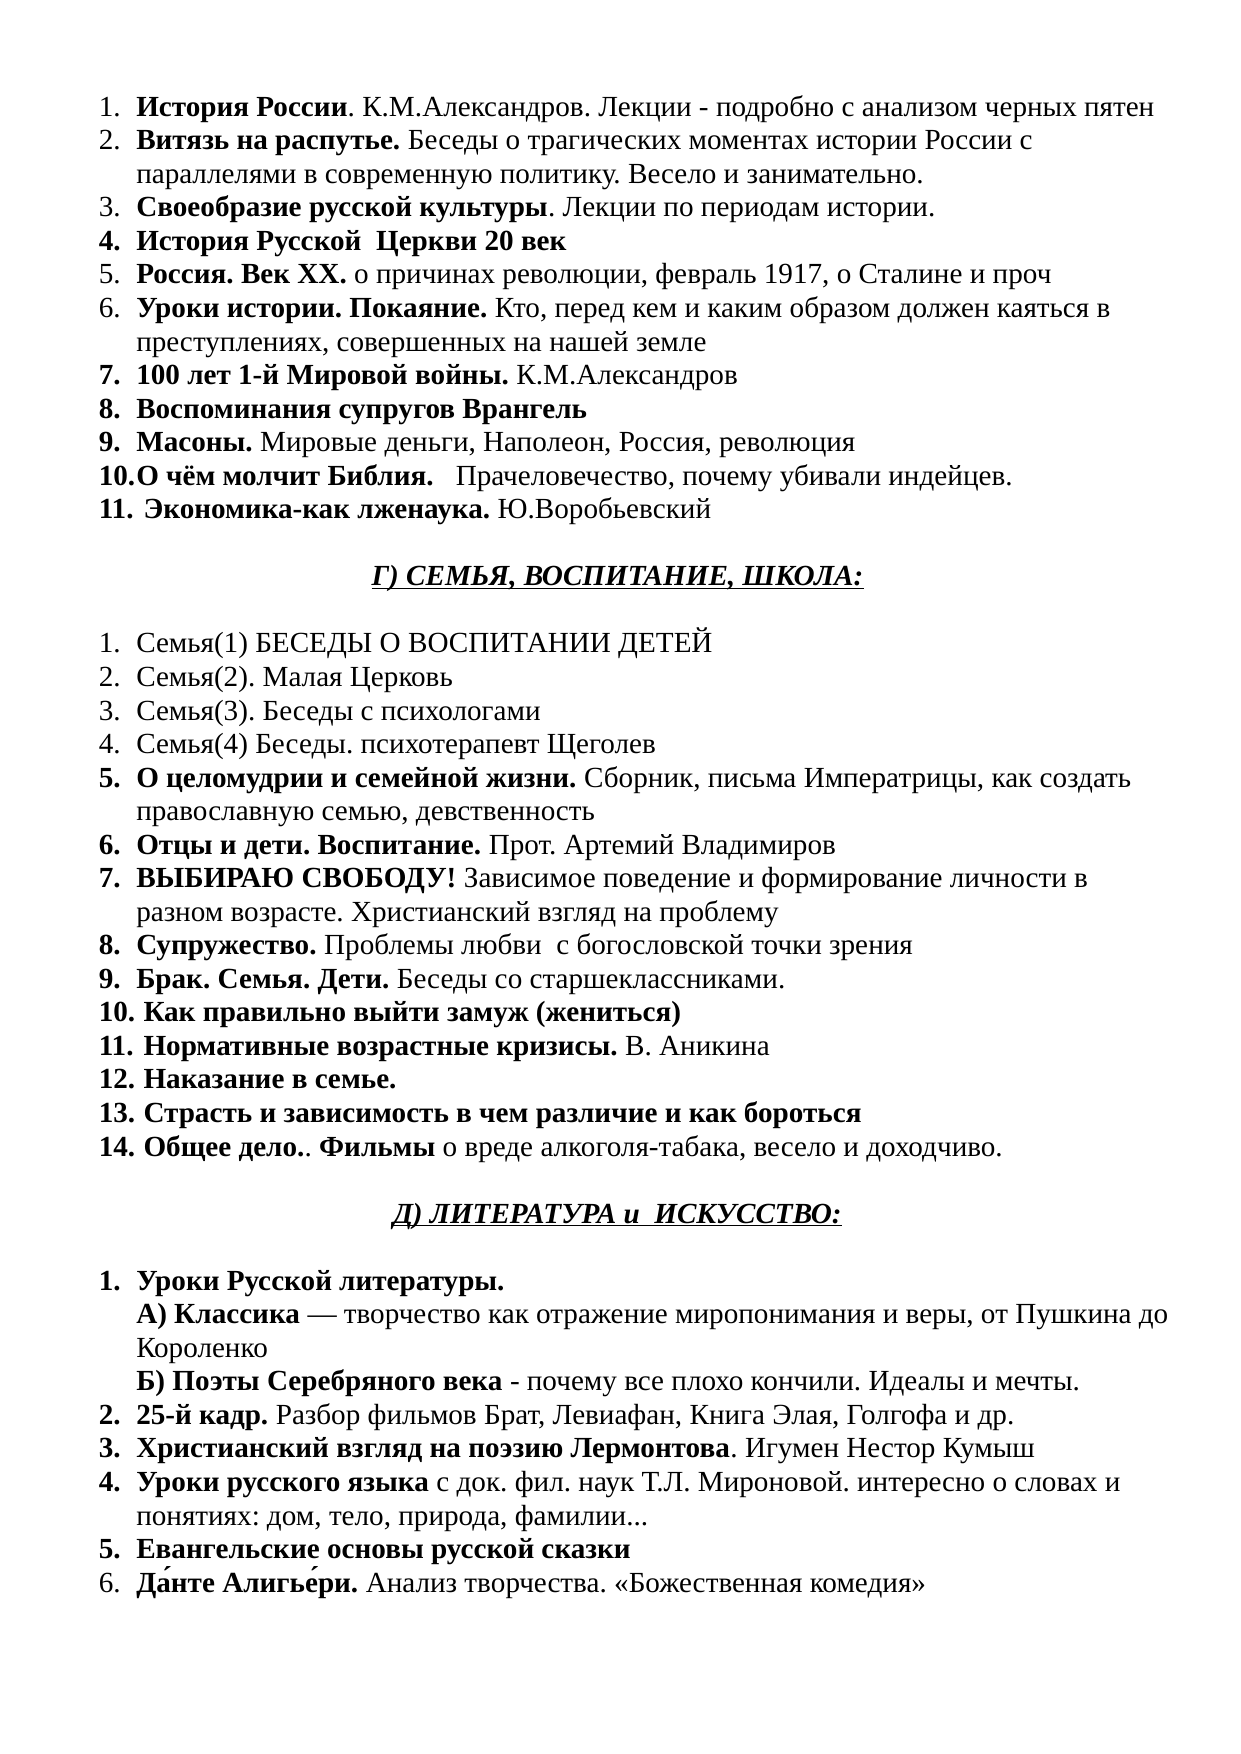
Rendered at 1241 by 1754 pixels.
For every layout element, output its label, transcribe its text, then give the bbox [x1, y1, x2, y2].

list Брак. Семья. Дети. Беседы со старшеклассниками. [98, 961, 1176, 994]
list Семья(1) БЕСЕДЫ О ВОСПИТАНИИ ДЕТЕЙ [98, 626, 1176, 659]
list Отцы и дети. Воспитание. Прот. Артемий Владимиров [98, 827, 1176, 860]
list Масоны. Мировые деньги, Наполеон, Россия, революция [98, 424, 1176, 458]
list История Русской Церкви 20 век [98, 223, 1176, 257]
list О целомудрии и семейной жизни. Сборник, письма Императрицы, как создать православную семью, девственность [98, 760, 1176, 827]
list 100 лет 1-й Мировой войны. К.М.Александров [98, 357, 1176, 391]
text Г) СЕМЬЯ, ВОСПИТАНИЕ, ШКОЛА: [61, 558, 1176, 592]
list Семья(2). Малая Церковь [98, 659, 1176, 693]
list Экономика-как лженаука. Ю.Воробьевский [98, 491, 1176, 525]
list Уроки Русской литературы. [98, 1263, 1176, 1296]
list Страсть и зависимость в чем различие и как бороться [98, 1095, 1176, 1129]
list Семья(3). Беседы с психологами [98, 693, 1176, 726]
list Своеобразие русской культуры. Лекции по периодам истории. [98, 189, 1176, 223]
list 25-й кадр. Разбор фильмов Брат, Левиафан, Книга Элая, Голгофа и др. [98, 1397, 1176, 1431]
list Нормативные возрастные кризисы. В. Аникина [98, 1028, 1176, 1062]
list Наказание в семье. [98, 1062, 1176, 1095]
list О чём молчит Библия. Прачеловечество, почему убивали индейцев. [98, 458, 1176, 491]
list Как правильно выйти замуж (жениться) [98, 994, 1176, 1028]
list Россия. Век ХХ. о причинах революции, февраль 1917, о Сталине и проч [98, 257, 1176, 290]
list Уроки истории. Покаяние. Кто, перед кем и каким образом должен каяться в преступлениях, совершенных на нашей земле [98, 290, 1176, 357]
list Витязь на распутье. Беседы о трагических моментах истории России с параллелями в современную политику. Весело и занимательно. [98, 122, 1176, 189]
list Семья(4) Беседы. психотерапевт Щеголев [98, 726, 1176, 760]
list ВЫБИРАЮ СВОБОДУ! Зависимое поведение и формирование личности в разном возрасте. Христианский взгляд на проблему [98, 860, 1176, 927]
list Да́нте Алигье́ри. Анализ творчества. «Божественная комедия» [98, 1565, 1176, 1598]
list Христианский взгляд на поэзию Лермонтова. Игумен Нестор Кумыш [98, 1431, 1176, 1464]
list Евангельские основы русской сказки [98, 1531, 1176, 1565]
text Д) ЛИТЕРАТУРА и ИСКУССТВО: [61, 1196, 1176, 1229]
list Общее дело.. Фильмы о вреде алкоголя-табака, весело и доходчиво. [98, 1129, 1176, 1162]
list Воспоминания супругов Врангель [98, 391, 1176, 424]
list А) Классика — творчество как отражение миропонимания и веры, от Пушкина до Короленко [98, 1296, 1176, 1363]
list Уроки русского языка с док. фил. наук Т.Л. Мироновой. интересно о словах и понятиях: дом, тело, природа, фамилии... [98, 1464, 1176, 1531]
list Б) Поэты Серебряного века - почему все плохо кончили. Идеалы и мечты. [98, 1363, 1176, 1397]
list Супружество. Проблемы любви с богословской точки зрения [98, 927, 1176, 961]
list История России. К.М.Александров. Лекции - подробно с анализом черных пятен [98, 89, 1176, 122]
